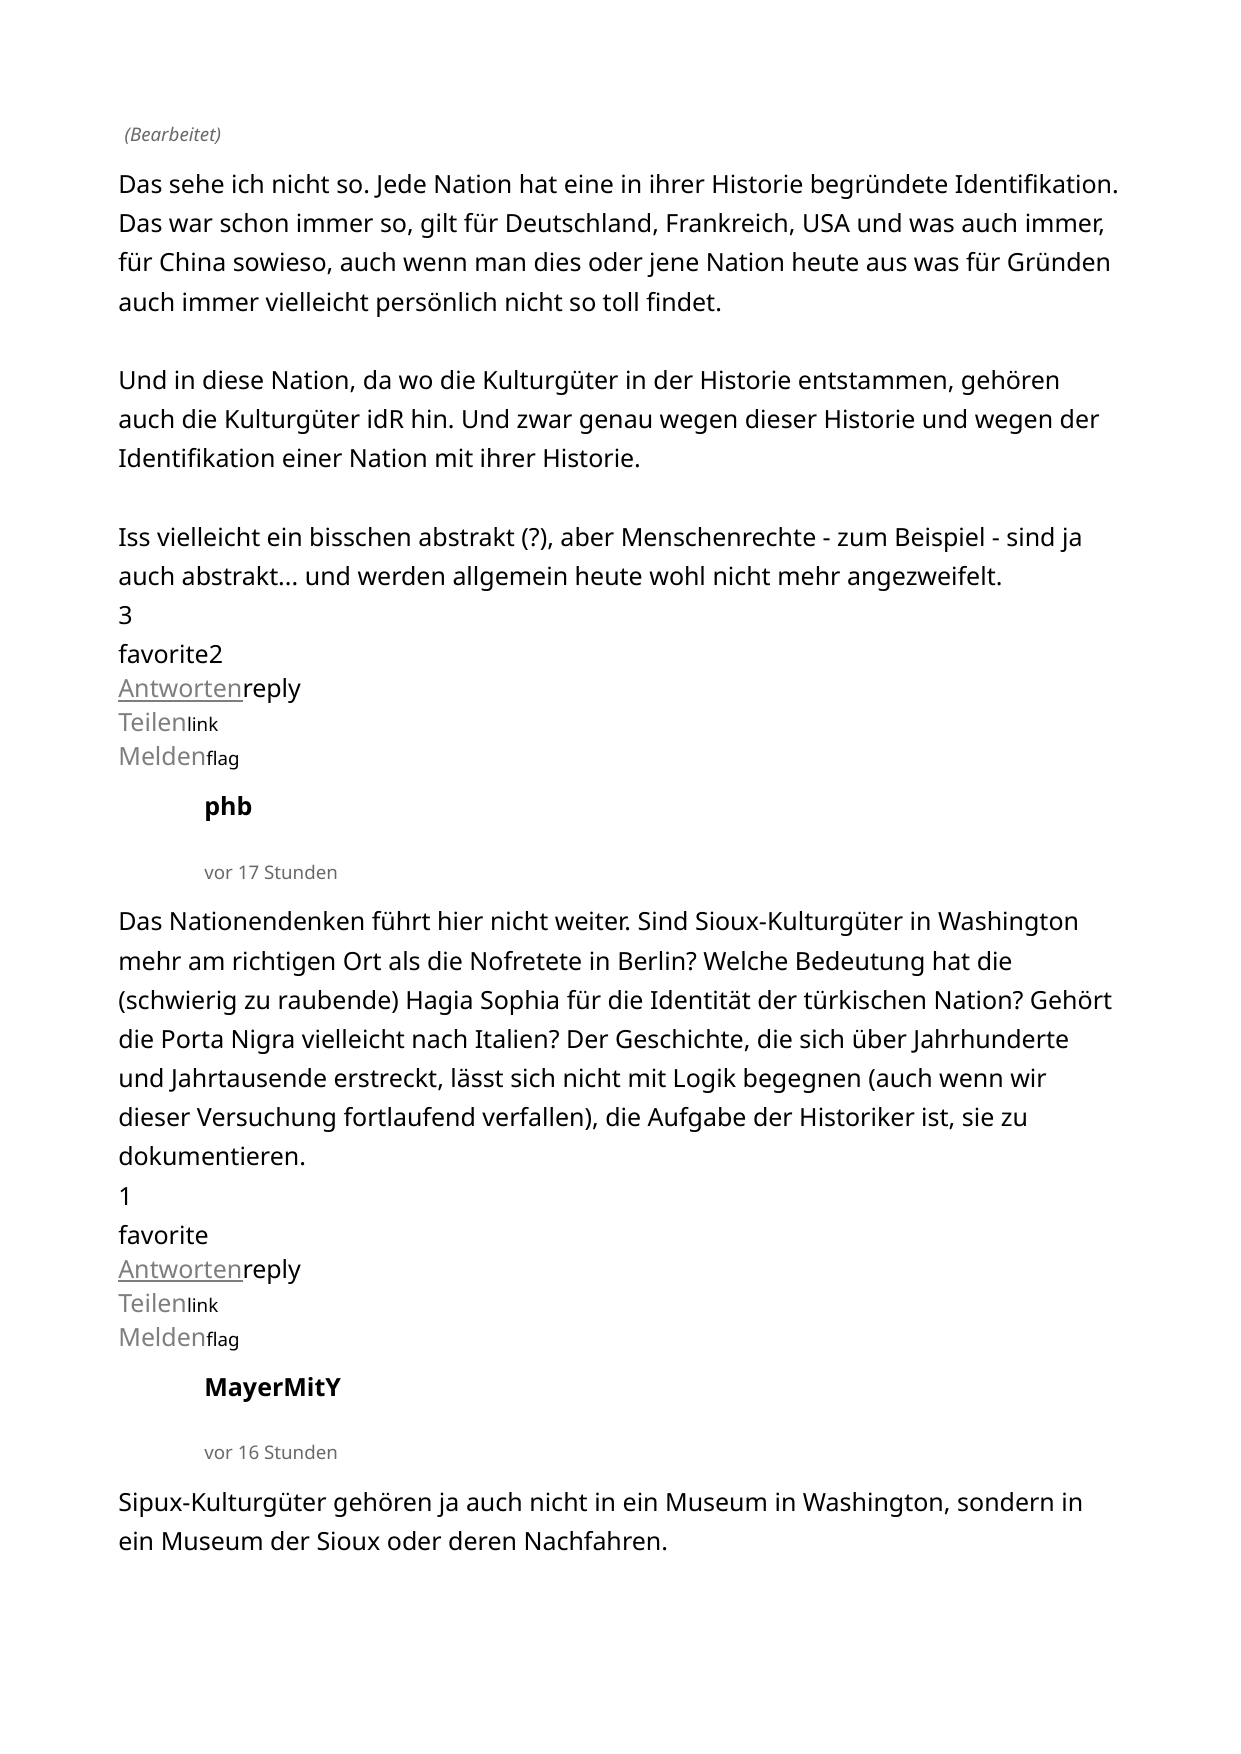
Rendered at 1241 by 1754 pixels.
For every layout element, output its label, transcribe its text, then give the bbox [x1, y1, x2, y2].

text 1 [118, 1178, 1122, 1212]
text phb [204, 789, 1114, 823]
text Antwortenreply [118, 671, 1122, 705]
text Antwortenreply [118, 1251, 1122, 1285]
text vor 16 Stunden [204, 1439, 1117, 1465]
text vor 17 Stunden [204, 859, 1117, 884]
text Meldenflag [118, 739, 1122, 773]
text 3 [118, 598, 1122, 632]
text Das sehe ich nicht so. Jede Nation hat eine in ihrer Historie begründete Identifikation. Das war schon immer so, gilt für Deutschland, Frankreich, USA und was auch immer, für China sowieso, auch wenn man dies oder jene Nation heute aus was für Gründen auch immer vielleicht persönlich nicht so toll findet. Und in diese Nation, da wo die Kulturgüter in der Historie entstammen, gehören auch die Kulturgüter idR hin. Und zwar genau wegen dieser Historie und wegen der Identifikation einer Nation mit ihrer Historie. Iss vielleicht ein bisschen abstrakt (?), aber Menschenrechte - zum Beispiel - sind ja auch abstrakt... und werden allgemein heute wohl nicht mehr angezweifelt. [118, 167, 1122, 592]
text Teilenlink [118, 705, 1122, 739]
text Teilenlink [118, 1285, 1122, 1319]
text MayerMitY [204, 1369, 1114, 1403]
text favorite [118, 1217, 1122, 1251]
text Sipux-Kulturgüter gehören ja auch nicht in ein Museum in Washington, sondern in ein Museum der Sioux oder deren Nachfahren. [118, 1484, 1122, 1558]
text favorite2 [118, 637, 1122, 671]
text (Bearbeitet) [118, 118, 1122, 147]
text Meldenflag [118, 1319, 1122, 1353]
text Das Nationendenken führt hier nicht weiter. Sind Sioux-Kulturgüter in Washington mehr am richtigen Ort als die Nofretete in Berlin? Welche Bedeutung hat die (schwierig zu raubende) Hagia Sophia für die Identität der türkischen Nation? Gehört die Porta Nigra vielleicht nach Italien? Der Geschichte, die sich über Jahrhunderte und Jahrtausende erstreckt, lässt sich nicht mit Logik begegnen (auch wenn wir dieser Versuchung fortlaufend verfallen), die Aufgabe der Historiker ist, sie zu dokumentieren. [118, 904, 1122, 1173]
